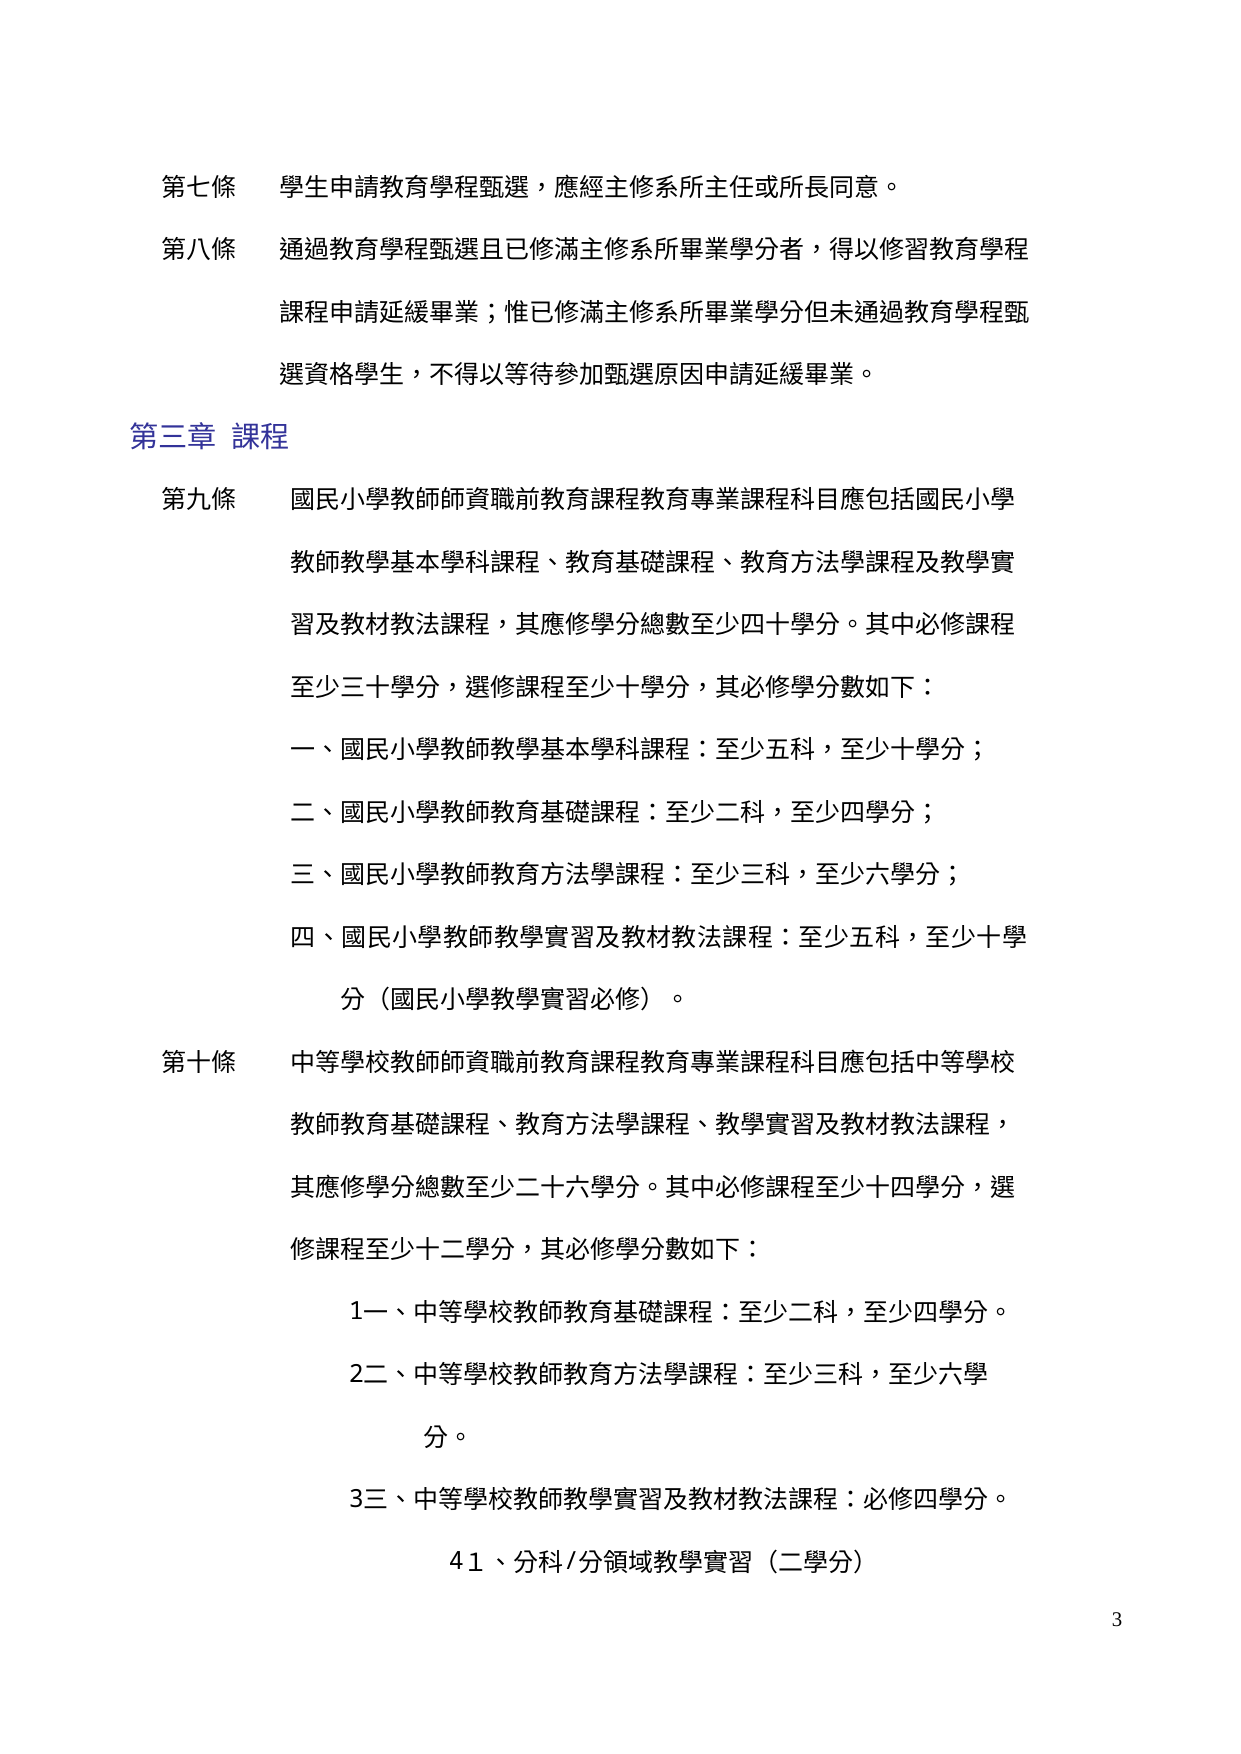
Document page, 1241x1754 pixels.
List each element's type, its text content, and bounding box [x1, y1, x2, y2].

table_cell [1041, 456, 1065, 1018]
table_cell [1041, 1019, 1065, 1581]
table_header 第七條 [129, 144, 279, 206]
table_cell 第九條 [129, 456, 279, 1018]
table_cell [1041, 394, 1065, 456]
table_cell 第十條 [129, 1019, 279, 1581]
table_cell 第八條 [129, 206, 279, 393]
table_header 學生申請教育學程甄選，應經主修系所主任或所長同意。 [279, 144, 1041, 206]
table_cell 第三章 課程 [129, 394, 1041, 456]
table_header [1041, 144, 1065, 206]
table_cell 國民小學教師師資職前教育課程教育專業課程科目應包括國民小學教師教學基本學科課程、教育基礎課程、教育方法學課程及教學實習及教材教法課程，其應修學分總數至少四十學分。其中必修課程至少三十學分，選修課程至少十學分，其必修學分數如下： 一、國民小學教師教學基本學科課程：至少五科，至少十學分； 二、國民小學教師教育基礎課程：至少二科，至少四學分； 三、國民小學教師教育方法學課程：至少三科，至少六學分； 四、國民小學教師教學實習及教材教法課程：至少五科，至少十學分（國民小學教學實習必修）。 [279, 456, 1041, 1018]
table_cell 中等學校教師師資職前教育課程教育專業課程科目應包括中等學校教師教育基礎課程、教育方法學課程、教學實習及教材教法課程，其應修學分總數至少二十六學分。其中必修課程至少十四學分，選修課程至少十二學分，其必修學分數如下： 一、中等學校教師教育基礎課程：至少二科，至少四學分。 二、中等學校教師教育方法學課程：至少三科，至少六學分。 三、中等學校教師教學實習及教材教法課程：必修四學分。 １、分科/分領域教學實習（二學分） ２、分科/分領域教材教法（二學分） [279, 1019, 1041, 1581]
table_cell [1041, 206, 1065, 393]
table_cell 通過教育學程甄選且已修滿主修系所畢業學分者，得以修習教育學程課程申請延緩畢業；惟已修滿主修系所畢業學分但未通過教育學程甄選資格學生，不得以等待參加甄選原因申請延緩畢業。 [279, 206, 1041, 393]
